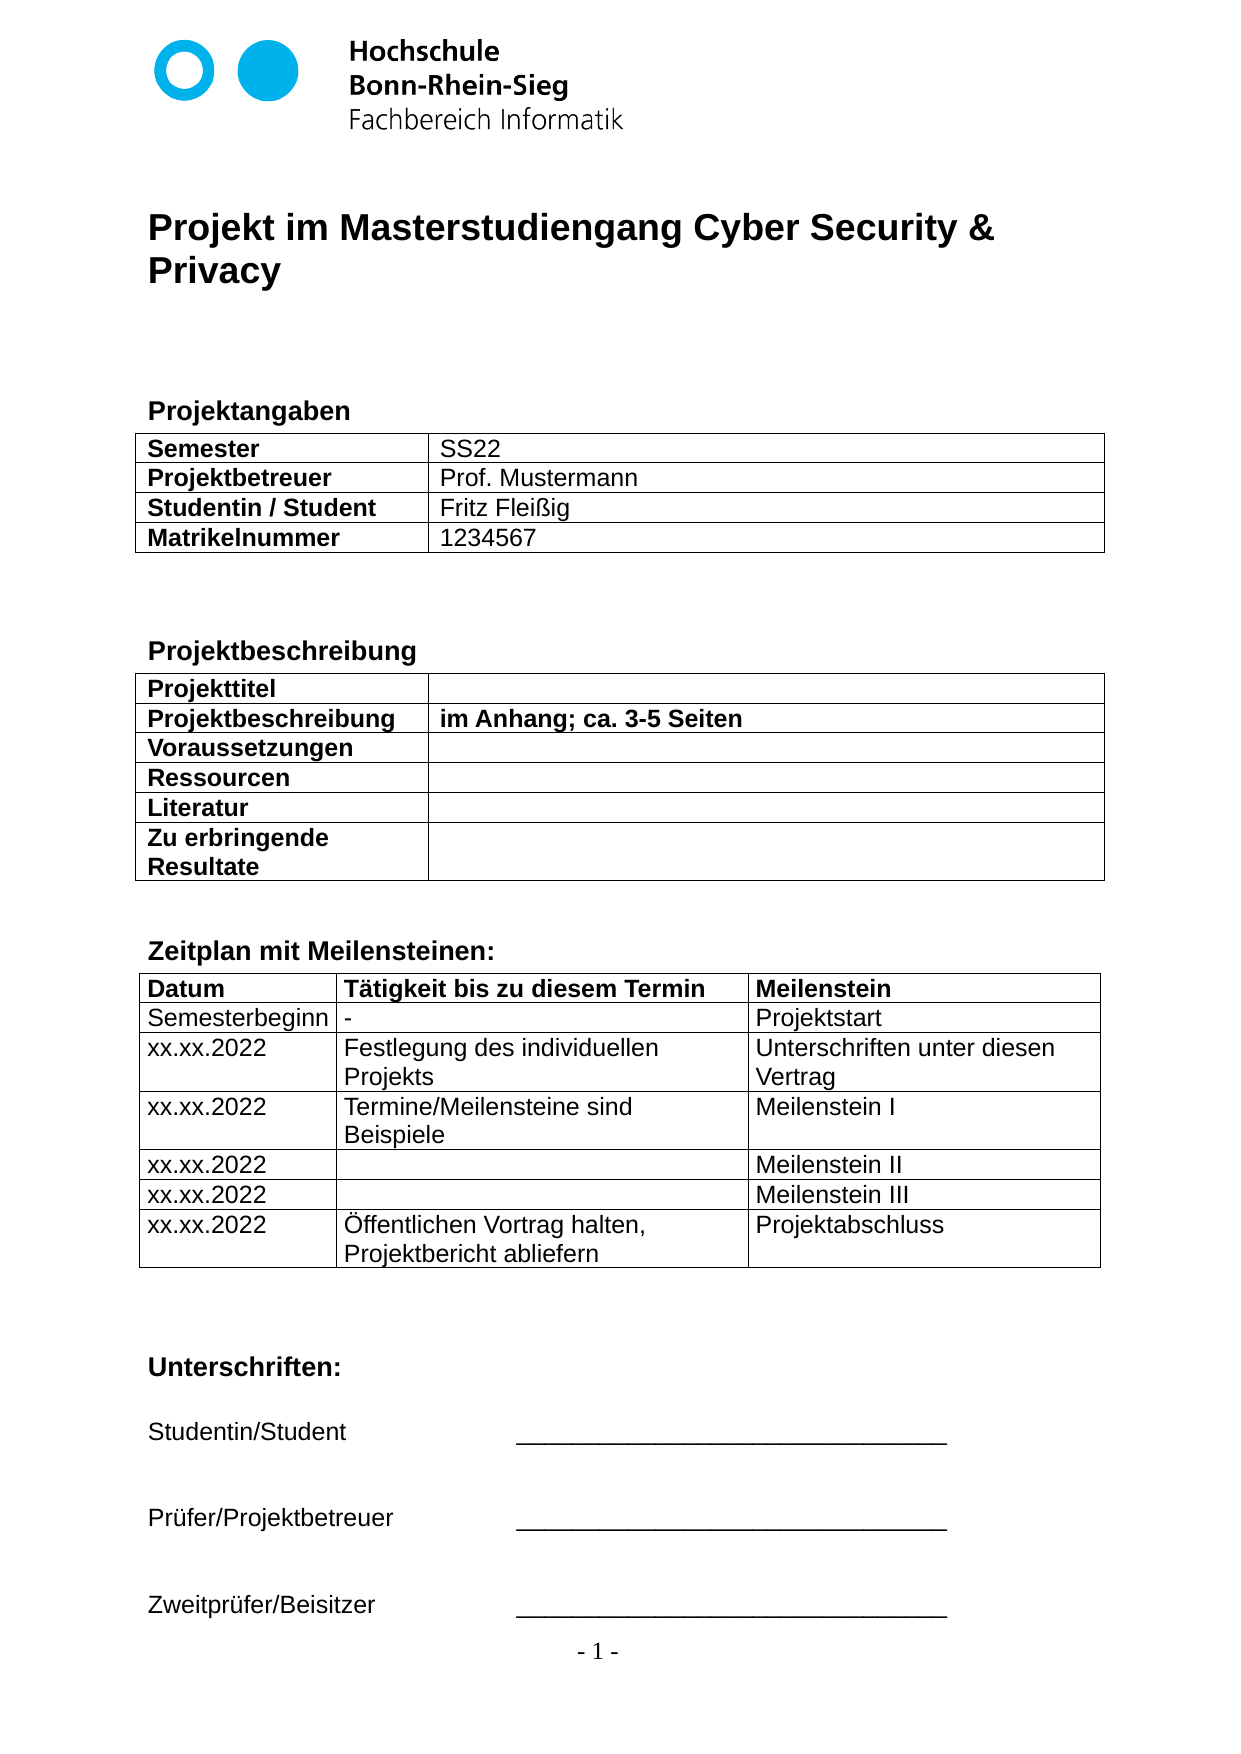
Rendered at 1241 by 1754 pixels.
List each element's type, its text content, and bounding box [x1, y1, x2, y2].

table_header Semester [136, 434, 428, 462]
table_cell Matrikelnummer [136, 523, 428, 552]
subtitle Unterschriften: [148, 1351, 1093, 1382]
table_header [429, 674, 1104, 702]
table_cell [429, 733, 1104, 762]
table_cell Literatur [136, 793, 428, 822]
table_cell Meilenstein I [749, 1092, 1100, 1149]
table_cell Projektstart [749, 1003, 1100, 1032]
table_cell xx.xx.2022 [140, 1180, 336, 1209]
subtitle Projektbeschreibung [148, 635, 1093, 666]
table_cell Öffentlichen Vortrag halten, Projektbericht abliefern [337, 1210, 748, 1267]
table_header Datum [140, 974, 336, 1002]
table_cell Unterschriften unter diesen Vertrag [749, 1033, 1100, 1091]
text Zweitprüfer/Beisitzer _______________________________ [148, 1589, 1093, 1618]
table_cell [337, 1150, 748, 1179]
table_cell Fritz Fleißig [429, 493, 1104, 522]
table_cell [429, 823, 1104, 880]
table_cell - [337, 1003, 748, 1032]
table_cell xx.xx.2022 [140, 1033, 336, 1091]
table_cell Festlegung des individuellen Projekts [337, 1033, 748, 1091]
table_cell xx.xx.2022 [140, 1210, 336, 1267]
text Prüfer/Projektbetreuer _______________________________ [148, 1503, 1093, 1532]
table_cell Prof. Mustermann [429, 463, 1104, 492]
table_cell xx.xx.2022 [140, 1092, 336, 1149]
table_cell Projektabschluss [749, 1210, 1100, 1267]
table_cell 1234567 [429, 523, 1104, 552]
table_header Meilenstein [749, 974, 1100, 1002]
table_cell Semesterbeginn [140, 1003, 336, 1032]
table_cell Termine/Meilensteine sind Beispiele [337, 1092, 748, 1149]
subtitle Projektangaben [148, 395, 1093, 426]
table_cell Projektbetreuer [136, 463, 428, 492]
table_cell im Anhang; ca. 3-5 Seiten [429, 704, 1104, 732]
subtitle Projekt im Masterstudiengang Cyber Security & Privacy [148, 206, 1093, 292]
table_header SS22 [429, 434, 1104, 462]
table_cell [337, 1180, 748, 1209]
text Studentin/Student _______________________________ [148, 1417, 1093, 1446]
table_header Tätigkeit bis zu diesem Termin [337, 974, 748, 1002]
table_cell Ressourcen [136, 763, 428, 792]
table_cell Studentin / Student [136, 493, 428, 522]
table_cell Zu erbringende Resultate [136, 823, 428, 880]
table_cell Meilenstein II [749, 1150, 1100, 1179]
table_cell [429, 793, 1104, 822]
subtitle Zeitplan mit Meilensteinen: [148, 935, 1093, 966]
table_header Projekttitel [136, 674, 428, 702]
table_cell Voraussetzungen [136, 733, 428, 762]
table_cell Projektbeschreibung [136, 704, 428, 732]
table_cell Meilenstein III [749, 1180, 1100, 1209]
table_cell xx.xx.2022 [140, 1150, 336, 1179]
table_cell [429, 763, 1104, 792]
